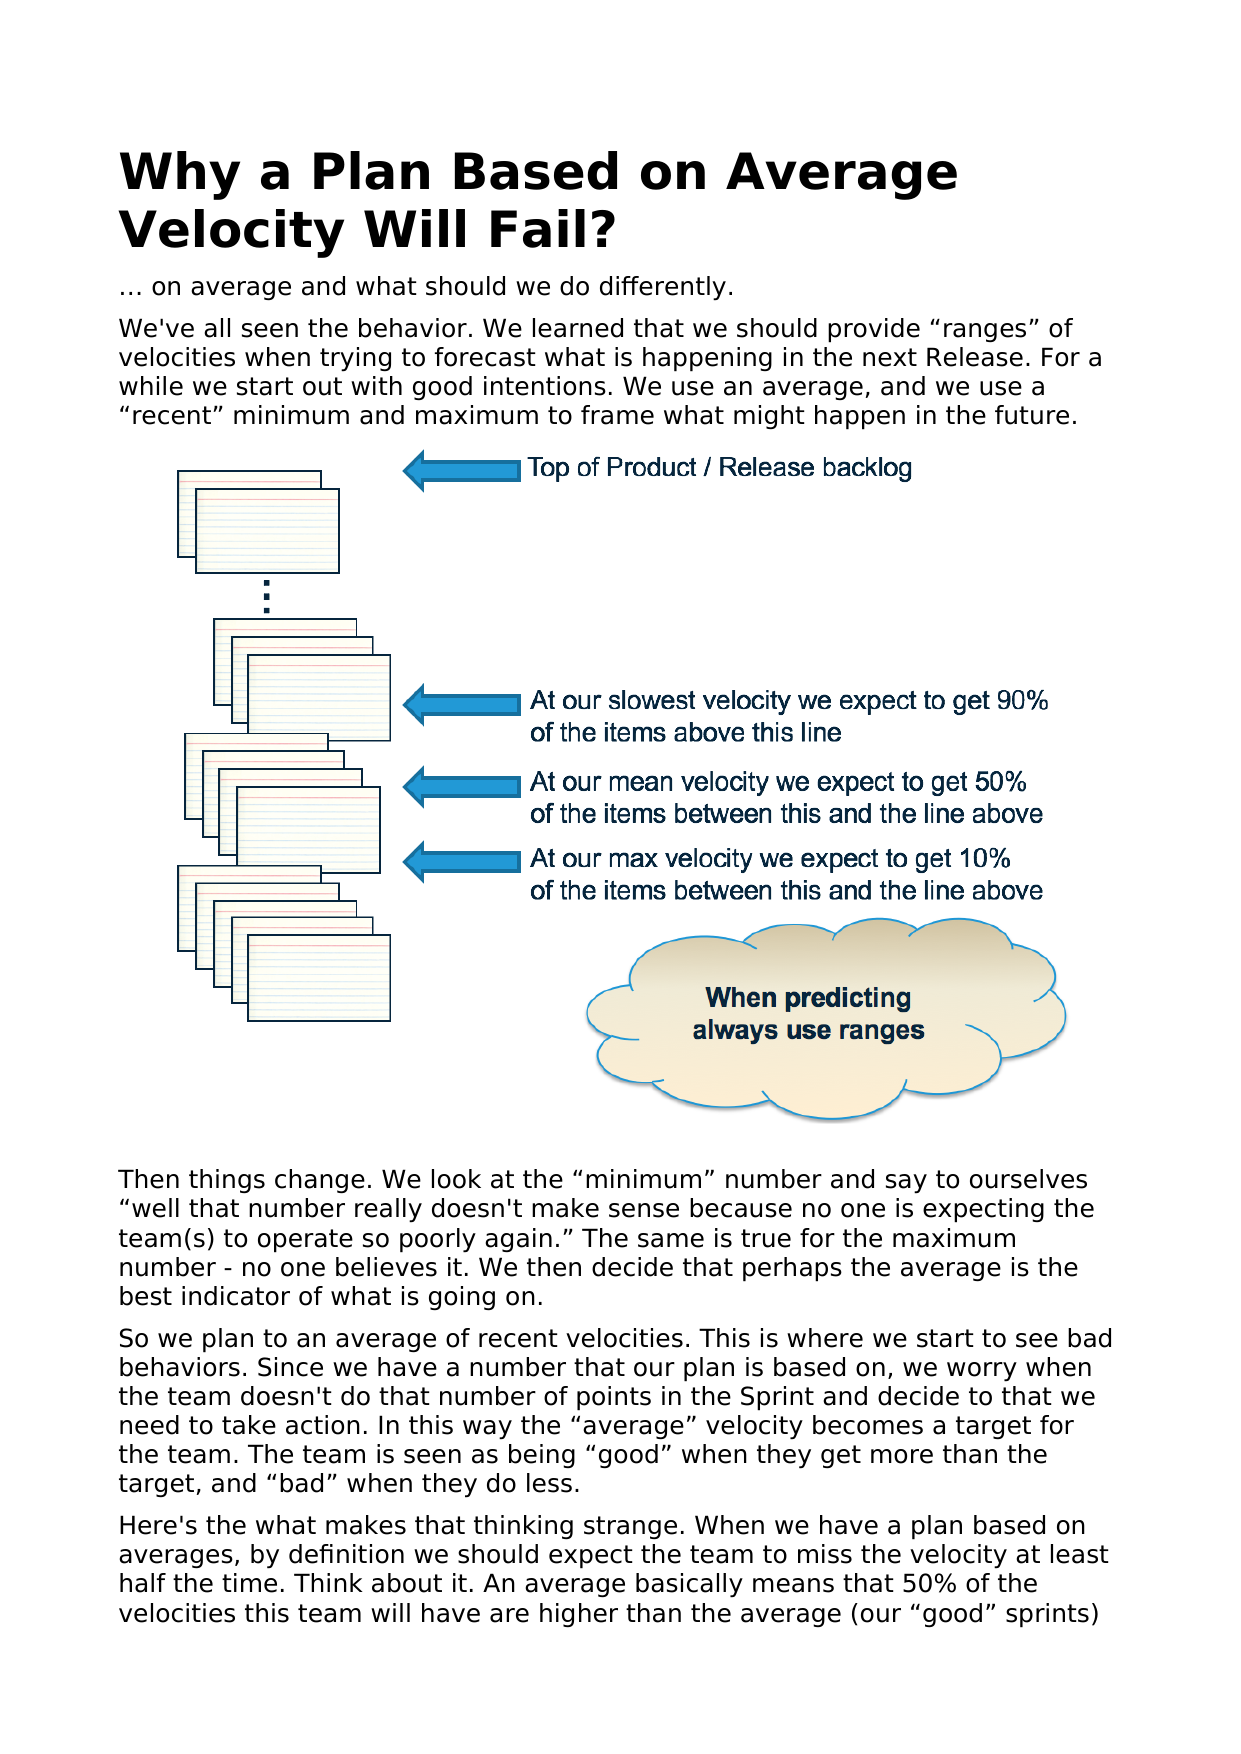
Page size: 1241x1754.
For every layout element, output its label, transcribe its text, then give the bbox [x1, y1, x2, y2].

text Then things change. We look at the “minimum” number and say to ourselves “well that number really doesn't make sense because no one is expecting the team(s) to operate so poorly again.” The same is true for the maximum number - no one believes it. We then decide that perhaps the average is the best indicator of what is going on. [118, 1165, 1122, 1311]
text We've all seen the behavior. We learned that we should provide “ranges” of velocities when trying to forecast what is happening in the next Release. For a while we start out with good intentions. We use an average, and we use a “recent” minimum and maximum to frame what might happen in the future. [118, 314, 1122, 430]
picture [151, 442, 1089, 1124]
text So we plan to an average of recent velocities. This is where we start to see bad behaviors. Since we have a number that our plan is based on, we worry when the team doesn't do that number of points in the Sprint and decide to that we need to take action. In this way the “average” velocity becomes a target for the team. The team is seen as being “good” when they get more than the target, and “bad” when they do less. [118, 1324, 1122, 1499]
text Here's the what makes that thinking strange. When we have a plan based on averages, by definition we should expect the team to miss the velocity at least half the time. Think about it. An average basically means that 50% of the velocities this team will have are higher than the average (our “good” sprints) [118, 1511, 1122, 1628]
text … on average and what should we do differently. [118, 272, 1122, 301]
subtitle Why a Plan Based on Average Velocity Will Fail? [118, 143, 1122, 259]
